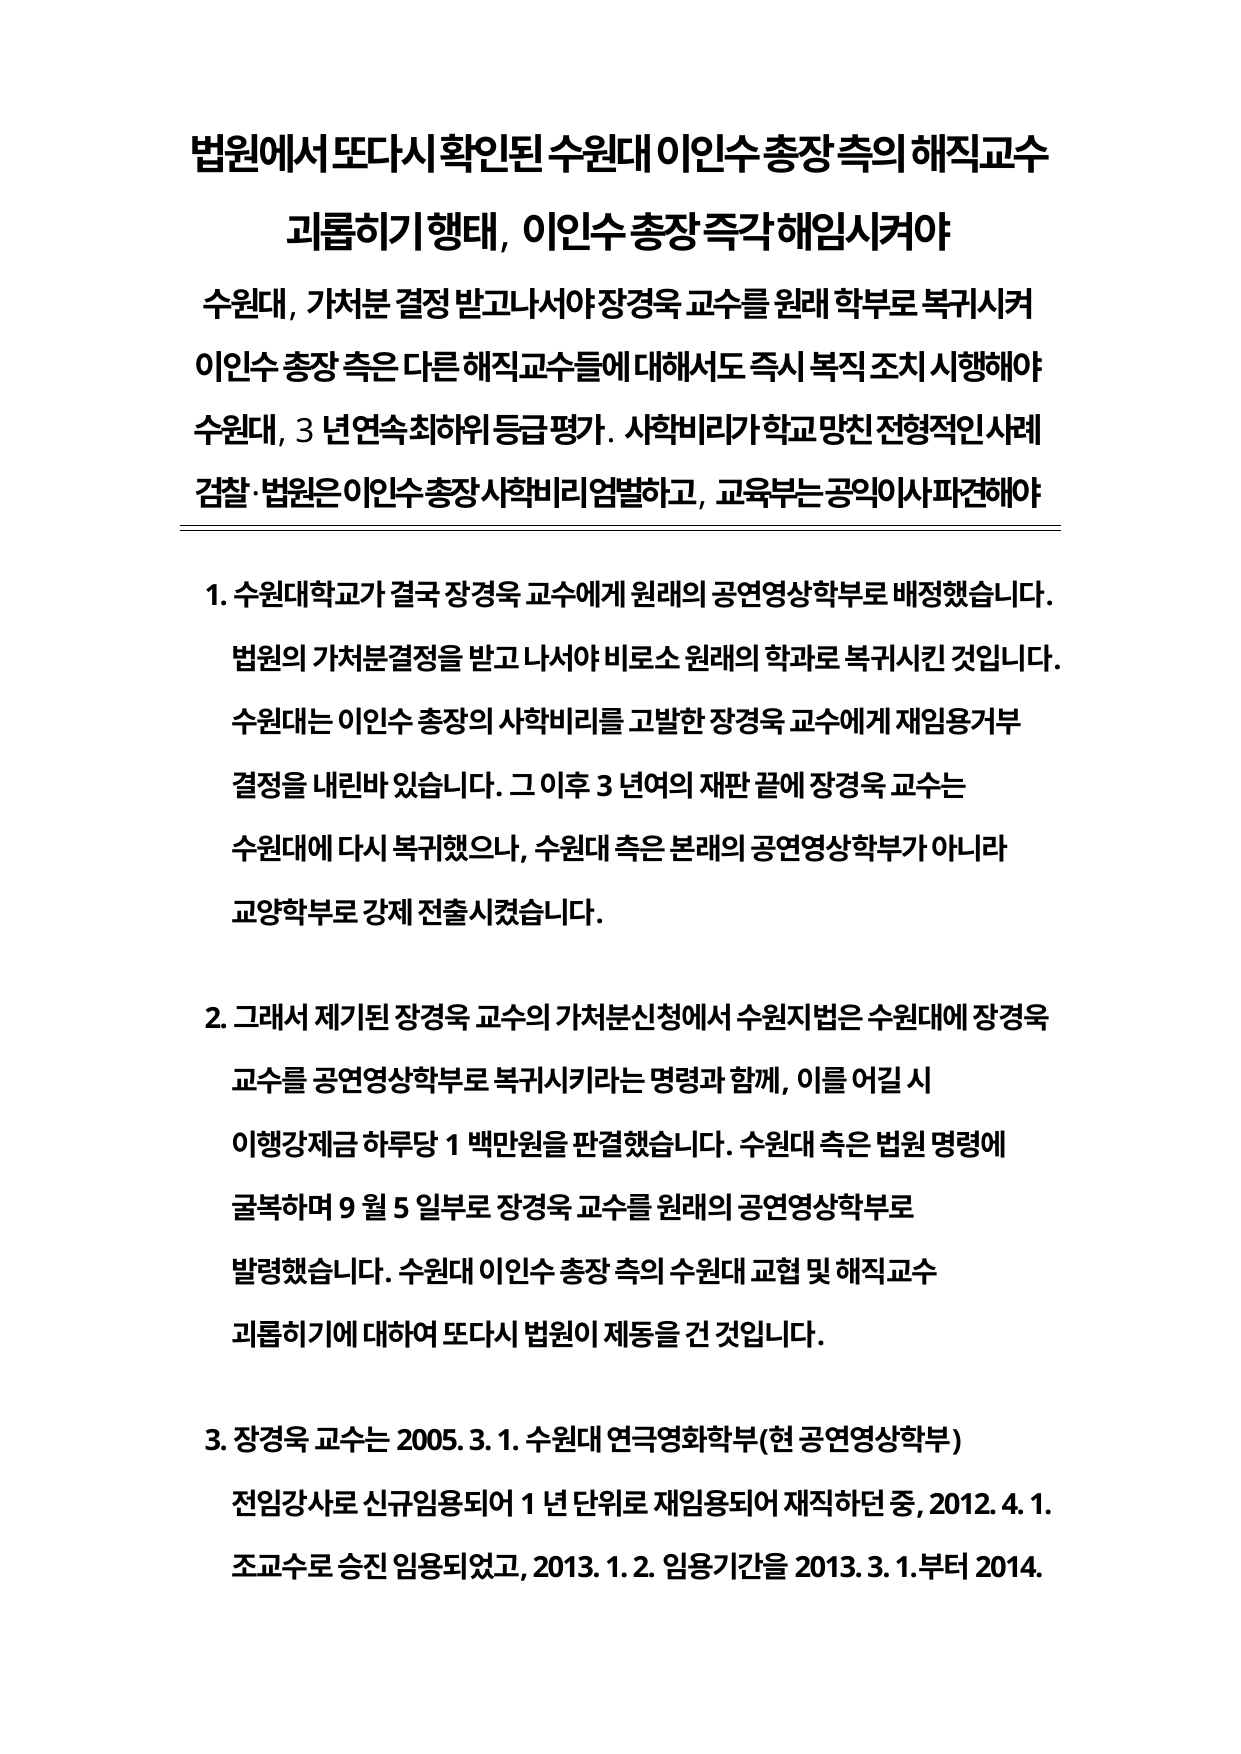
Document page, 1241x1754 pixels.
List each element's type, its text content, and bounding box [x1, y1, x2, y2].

text 3. 장경욱 교수는 2005. 3. 1. 수원대 연극영화학부(현 공연영상학부) 전임강사로 신규임용되어 1년 단위로 재임용되어 재직하던 중, 2012. 4. 1. 조교수로 승진 임용되었고, 2013. 1. 2. 임용기간을 2013. 3. 1.부터 2014. [204, 1417, 1063, 1586]
text 1. 수원대학교가 결국 장경욱 교수에게 원래의 공연영상학부로 배정했습니다. 법원의 가처분결정을 받고 나서야 비로소 원래의 학과로 복귀시킨 것입니다. 수원대는 이인수 총장의 사학비리를 고발한 장경욱 교수에게 재임용거부 결정을 내린바 있습니다. 그 이후 3년여의 재판 끝에 장경욱 교수는 수원대에 다시 복귀했으나, 수원대 측은 본래의 공연영상학부가 아니라 교양학부로 강제 전출시켰습니다. [204, 572, 1063, 932]
table_header 법원에서 또다시 확인된 수원대 이인수 총장 측의 해직교수 괴롭히기 행태, 이인수 총장 즉각 해임시켜야 수원대, 가처분 결정 받고나서야 장경욱 교수를 원래 학부로 복귀시켜 이인수 총장 측은 다른 해직교수들에 대해서도 즉시 복직 조치 시행해야 수원대, 3년 연속 최하위 등급 평가. 사학비리가 학교 망친 전형적인 사례 검찰·법원은 이인수 총장 사학비리 엄벌하고, 교육부는 공익이사 파견해야 [180, 118, 1061, 525]
text 2. 그래서 제기된 장경욱 교수의 가처분신청에서 수원지법은 수원대에 장경욱 교수를 공연영상학부로 복귀시키라는 명령과 함께, 이를 어길 시 이행강제금 하루당 1백만원을 판결했습니다. 수원대 측은 법원 명령에 굴복하며 9월 5일부로 장경욱 교수를 원래의 공연영상학부로 발령했습니다. 수원대 이인수 총장 측의 수원대 교협 및 해직교수 괴롭히기에 대하여 또다시 법원이 제동을 건 것입니다. [204, 994, 1063, 1354]
